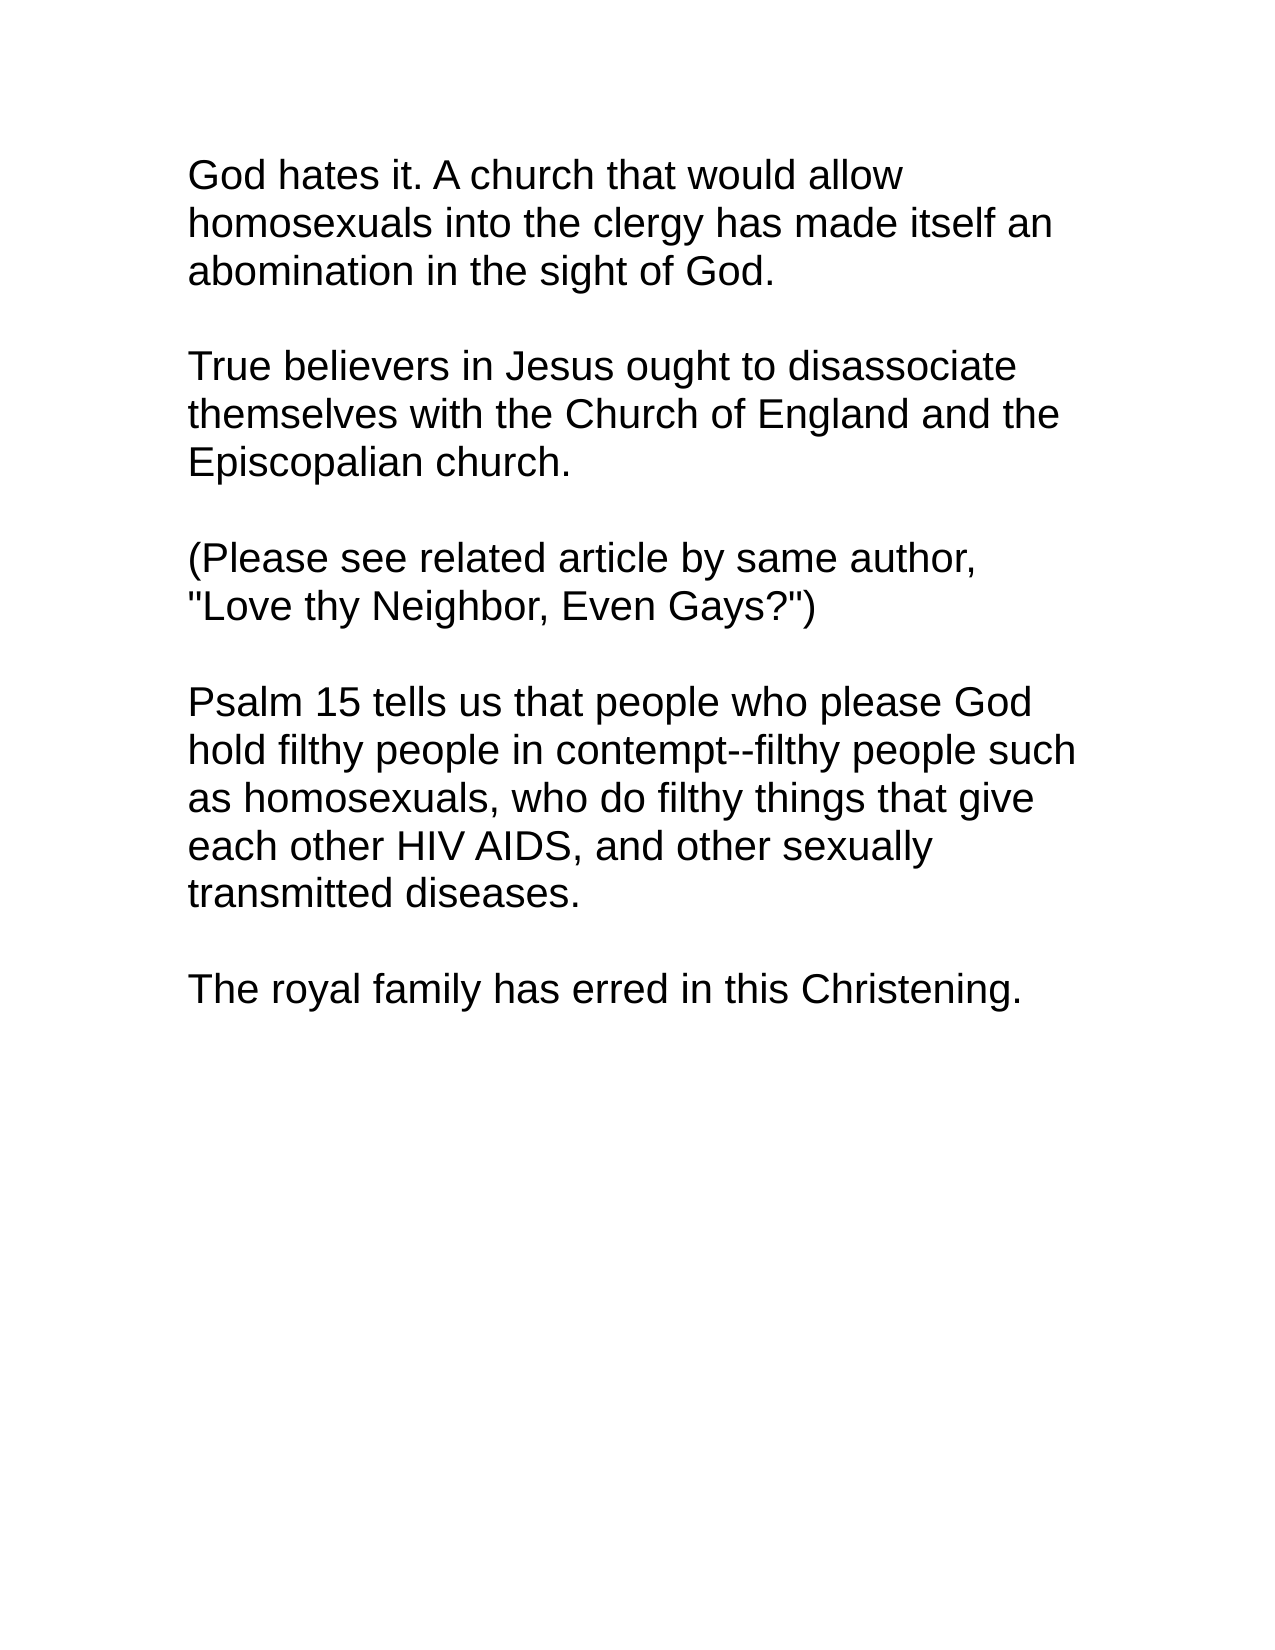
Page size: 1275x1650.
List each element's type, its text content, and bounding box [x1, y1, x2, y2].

text True believers in Jesus ought to disassociate themselves with the Church of England and the Episcopalian church. [187, 342, 1087, 485]
text The royal family has erred in this Christening. [187, 964, 1087, 1012]
text Psalm 15 tells us that people who please God hold filthy people in contempt--filthy people such as homosexuals, who do filthy things that give each other HIV AIDS, and other sexually transmitted diseases. [187, 677, 1087, 917]
text God hates it. A church that would allow homosexuals into the clergy has made itself an abomination in the sight of God. [187, 150, 1087, 294]
text (Please see related article by same author, "Love thy Neighbor, Even Gays?") [187, 533, 1087, 629]
